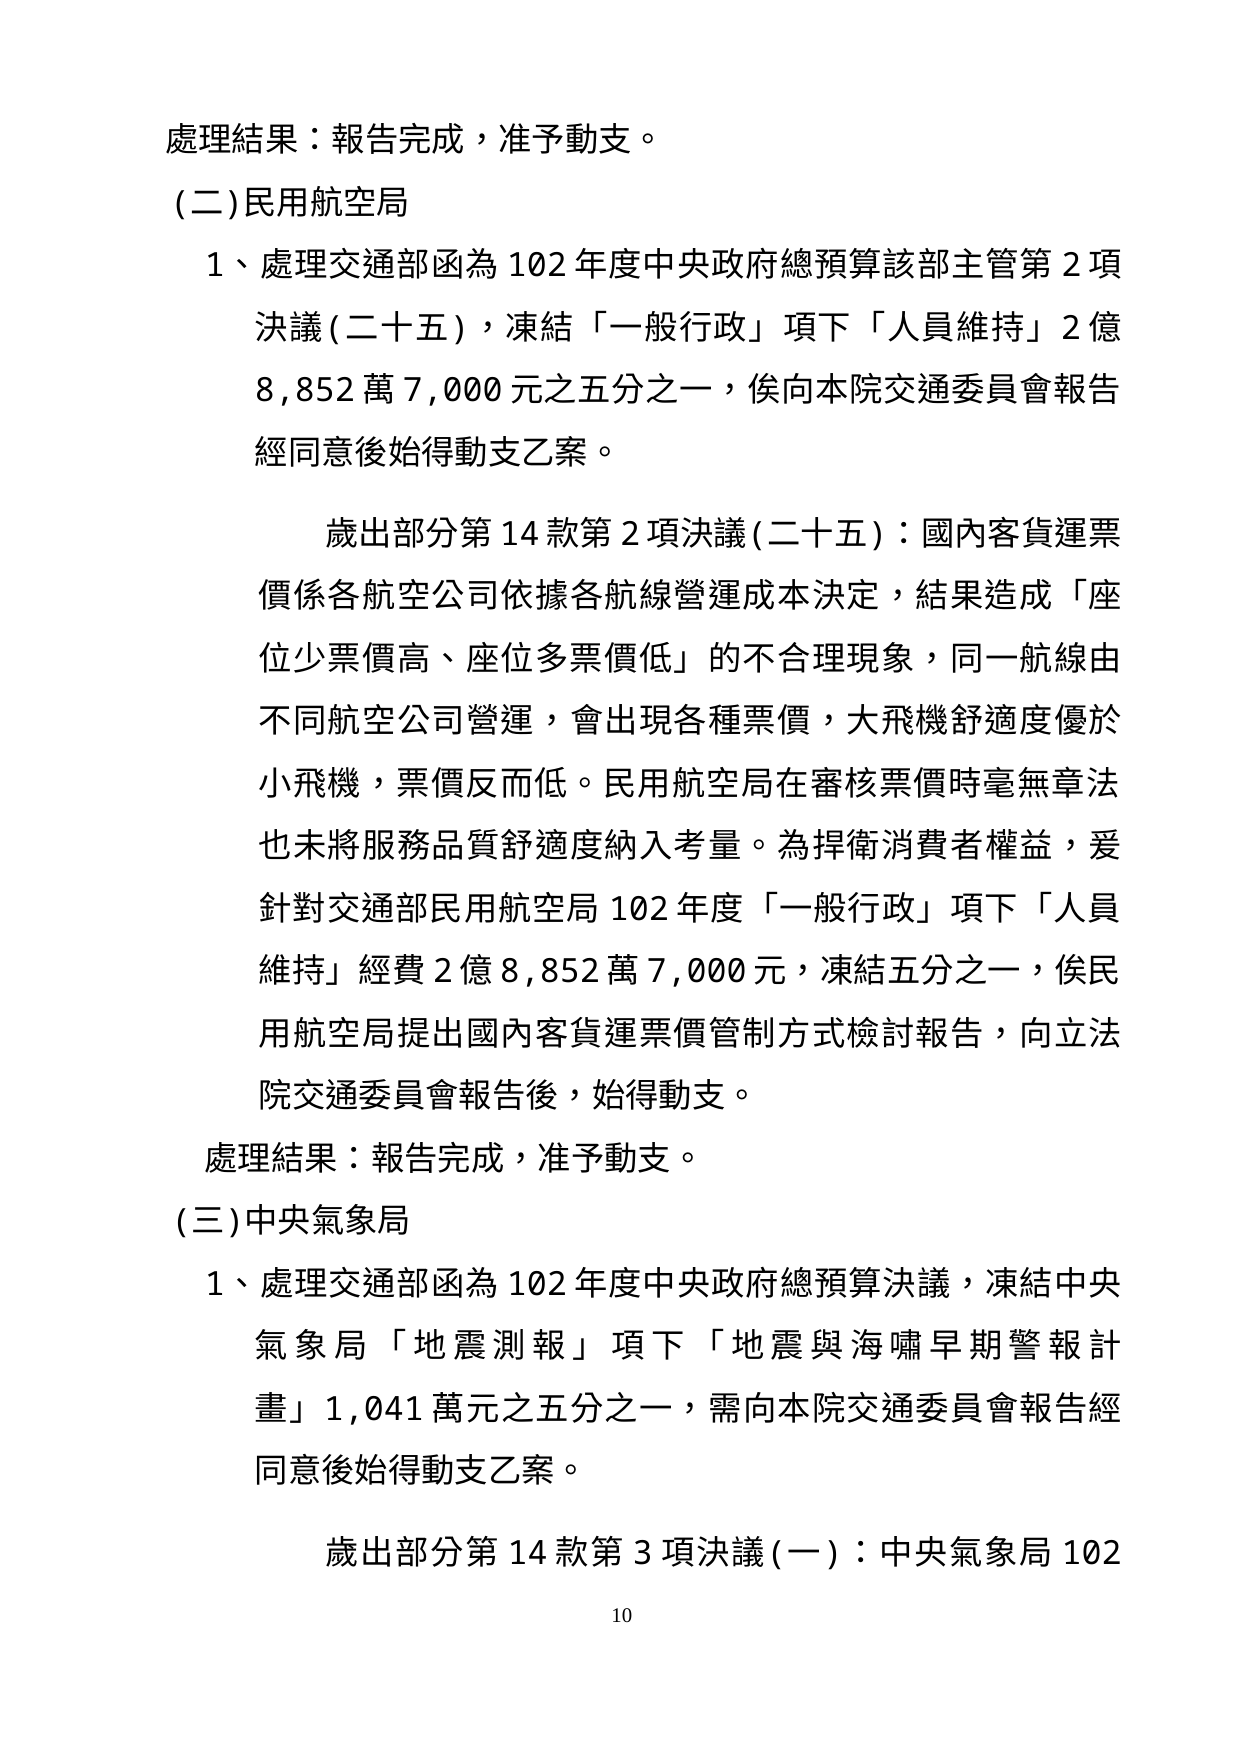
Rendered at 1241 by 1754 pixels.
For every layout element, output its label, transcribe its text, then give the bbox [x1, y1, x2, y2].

text 歲出部分第14款第3項決議(一)：中央氣象局102 [258, 1508, 1122, 1571]
text 處理結果：報告完成，准予動支。 [121, 96, 1122, 158]
text 1、處理交通部函為102年度中央政府總預算該部主管第2項決議(二十五)，凍結「一般行政」項下「人員維持」2億8,852萬7,000元之五分之一，俟向本院交通委員會報告經同意後始得動支乙案。 [204, 221, 1122, 471]
text 處理結果：報告完成，准予動支。 [121, 1114, 1122, 1177]
text (三)中央氣象局 [121, 1177, 1122, 1239]
text 歲出部分第14款第2項決議(二十五)：國內客貨運票價係各航空公司依據各航線營運成本決定，結果造成「座位少票價高、座位多票價低」的不合理現象，同一航線由不同航空公司營運，會出現各種票價，大飛機舒適度優於小飛機，票價反而低。民用航空局在審核票價時毫無章法，也未將服務品質舒適度納入考量。為捍衛消費者權益，爰針對交通部民用航空局102年度「一般行政」項下「人員維持」經費2億8,852萬7,000元，凍結五分之一，俟民用航空局提出國內客貨運票價管制方式檢討報告，向立法院交通委員會報告後，始得動支。 [258, 489, 1122, 1114]
text (二)民用航空局 [153, 158, 1122, 221]
text 1、處理交通部函為102年度中央政府總預算決議，凍結中央氣象局「地震測報」項下「地震與海嘯早期警報計畫」1,041萬元之五分之一，需向本院交通委員會報告經同意後始得動支乙案。 [204, 1239, 1122, 1489]
